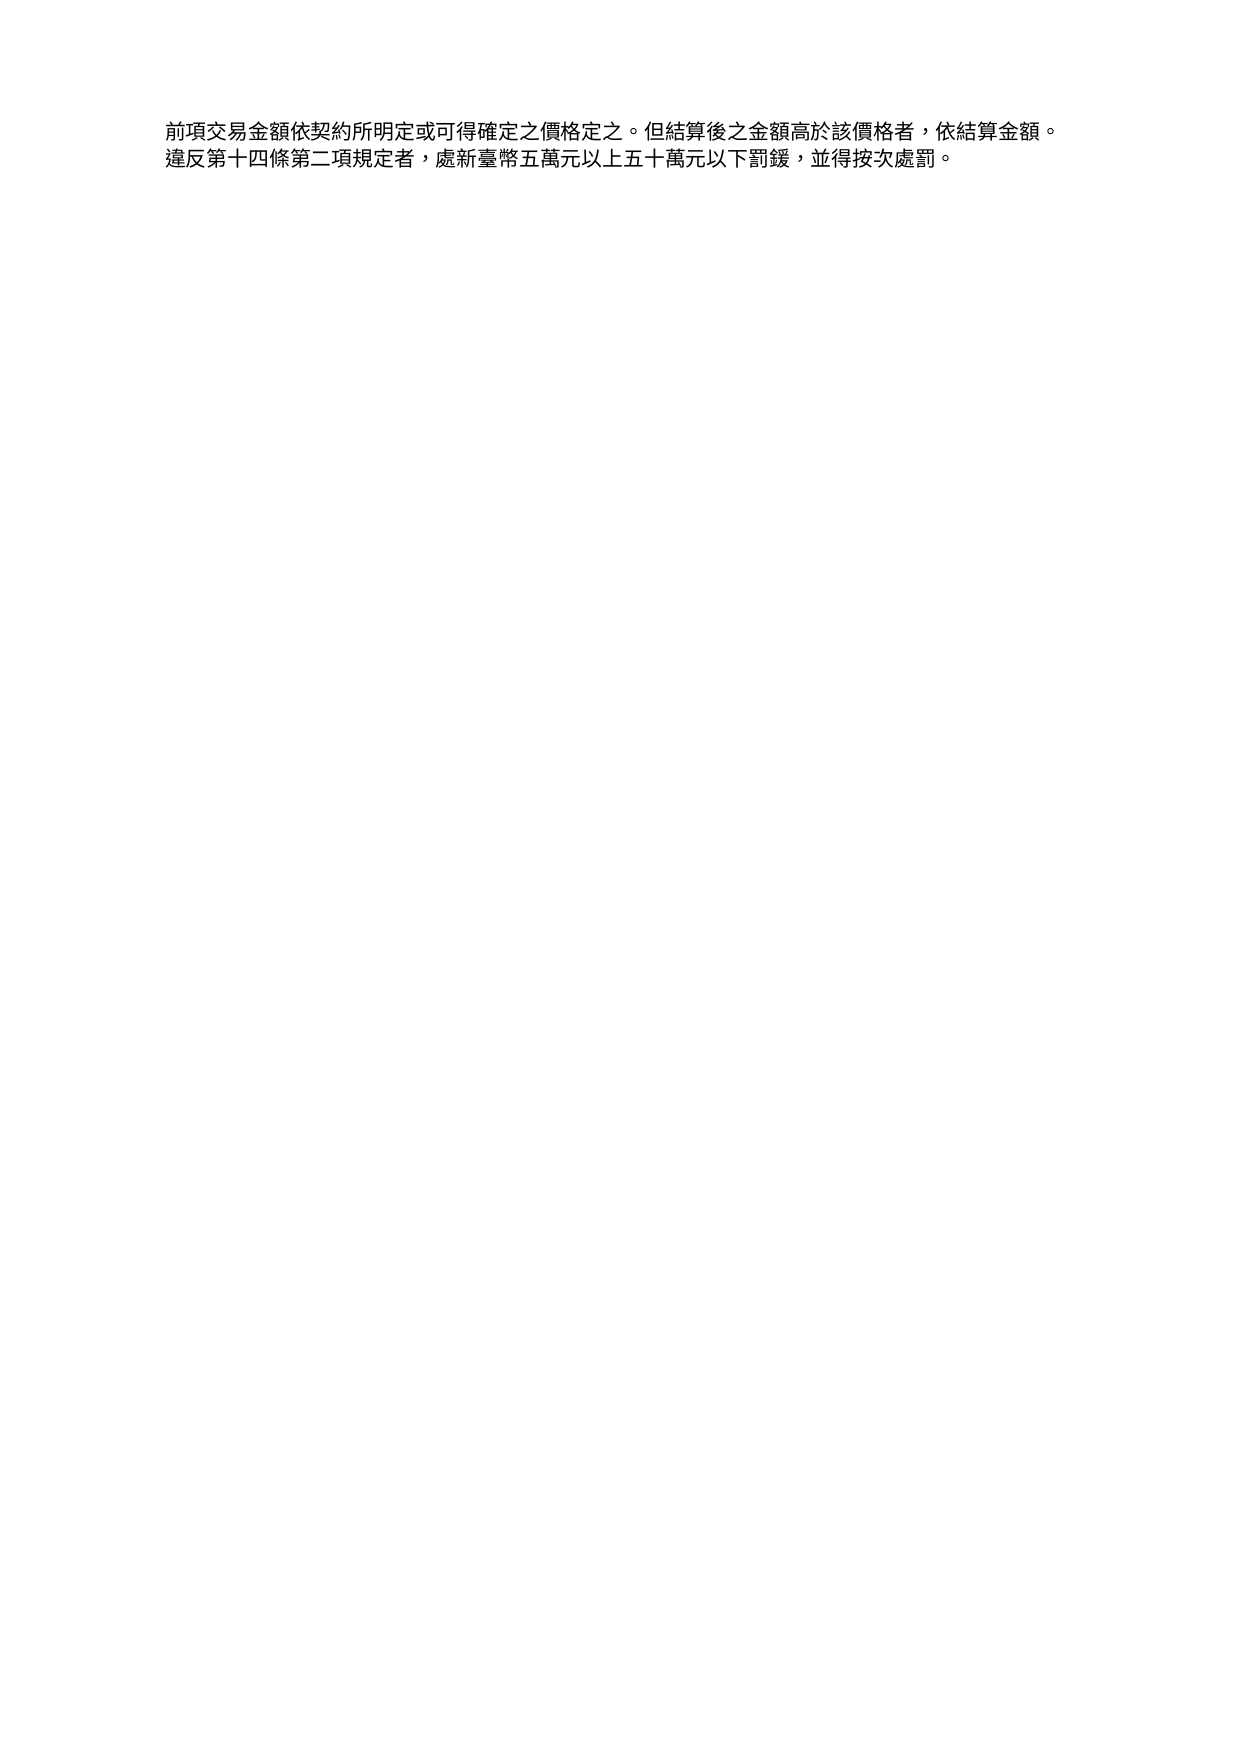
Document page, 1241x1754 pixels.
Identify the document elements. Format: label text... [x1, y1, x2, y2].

text 前項交易金額依契約所明定或可得確定之價格定之。但結算後之金額高於該價格者，依結算金額。 [165, 118, 1090, 145]
text 違反第十四條第二項規定者，處新臺幣五萬元以上五十萬元以下罰鍰，並得按次處罰。 [165, 145, 1090, 172]
